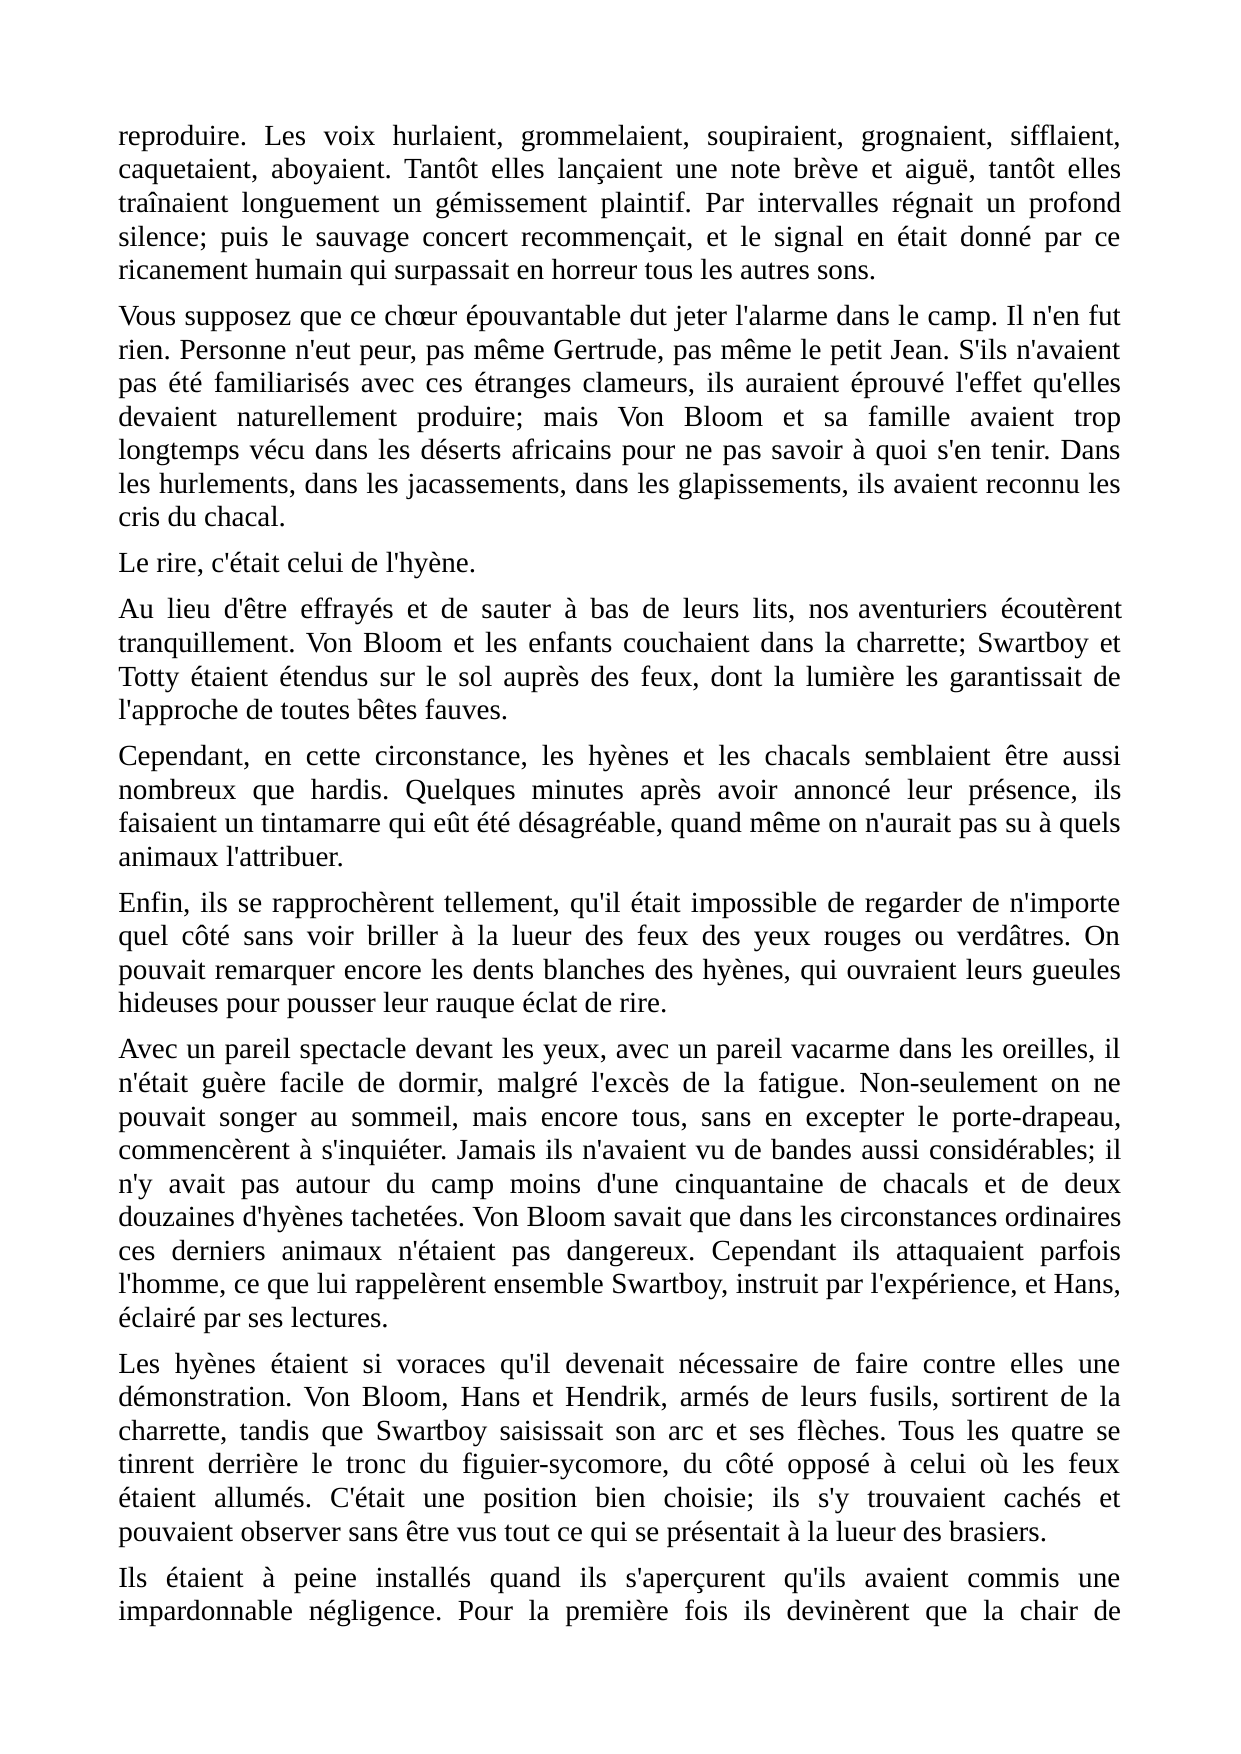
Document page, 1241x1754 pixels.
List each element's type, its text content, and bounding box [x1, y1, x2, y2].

text Vous supposez que ce chœur épouvantable dut jeter l'alarme dans le camp. Il n'en fut rien. Personne n'eut peur, pas même Gertrude, pas même le petit Jean. S'ils n'avaient pas été familiarisés avec ces étranges clameurs, ils auraient éprouvé l'effet qu'elles devaient naturellement produire; mais Von Bloom et sa famille avaient trop longtemps vécu dans les déserts africains pour ne pas savoir à quoi s'en tenir. Dans les hurlements, dans les jacassements, dans les glapissements, ils avaient reconnu les cris du chacal. [118, 298, 1122, 533]
text Les hyènes étaient si voraces qu'il devenait nécessaire de faire contre elles une démonstration. Von Bloom, Hans et Hendrik, armés de leurs fusils, sortirent de la charrette, tandis que Swartboy saisissait son arc et ses flèches. Tous les quatre se tinrent derrière le tronc du figuier-sycomore, du côté opposé à celui où les feux étaient allumés. C'était une position bien choisie; ils s'y trouvaient cachés et pouvaient observer sans être vus tout ce qui se présentait à la lueur des brasiers. [118, 1346, 1122, 1547]
text Au lieu d'être effrayés et de sauter à bas de leurs lits, nos aventuriers écoutèrent tranquillement. Von Bloom et les enfants couchaient dans la charrette; Swartboy et Totty étaient étendus sur le sol auprès des feux, dont la lumière les garantissait de l'approche de toutes bêtes fauves. [118, 592, 1122, 726]
text Le rire, c'était celui de l'hyène. [118, 546, 1122, 579]
text Avec un pareil spectacle devant les yeux, avec un pareil vacarme dans les oreilles, il n'était guère facile de dormir, malgré l'excès de la fatigue. Non-seulement on ne pouvait songer au sommeil, mais encore tous, sans en excepter le porte-drapeau, commencèrent à s'inquiéter. Jamais ils n'avaient vu de bandes aussi considérables; il n'y avait pas autour du camp moins d'une cinquantaine de chacals et de deux douzaines d'hyènes tachetées. Von Bloom savait que dans les circonstances ordinaires ces derniers animaux n'étaient pas dangereux. Cependant ils attaquaient parfois l'homme, ce que lui rappelèrent ensemble Swartboy, instruit par l'expérience, et Hans, éclairé par ses lectures. [118, 1032, 1122, 1333]
text Enfin, ils se rapprochèrent tellement, qu'il était impossible de regarder de n'importe quel côté sans voir briller à la lueur des feux des yeux rouges ou verdâtres. On pouvait remarquer encore les dents blanches des hyènes, qui ouvraient leurs gueules hideuses pour pousser leur rauque éclat de rire. [118, 885, 1122, 1019]
text reproduire. Les voix hurlaient, grommelaient, soupiraient, grognaient, sifflaient, caquetaient, aboyaient. Tantôt elles lançaient une note brève et aiguë, tantôt elles traînaient longuement un gémissement plaintif. Par intervalles régnait un profond silence; puis le sauvage concert recommençait, et le signal en était donné par ce ricanement humain qui surpassait en horreur tous les autres sons. [118, 118, 1122, 286]
text Ils étaient à peine installés quand ils s'aperçurent qu'ils avaient commis une impardonnable négligence. Pour la première fois ils devinèrent que la chair de [118, 1560, 1122, 1627]
text Cependant, en cette circonstance, les hyènes et les chacals semblaient être aussi nombreux que hardis. Quelques minutes après avoir annoncé leur présence, ils faisaient un tintamarre qui eût été désagréable, quand même on n'aurait pas su à quels animaux l'attribuer. [118, 738, 1122, 872]
